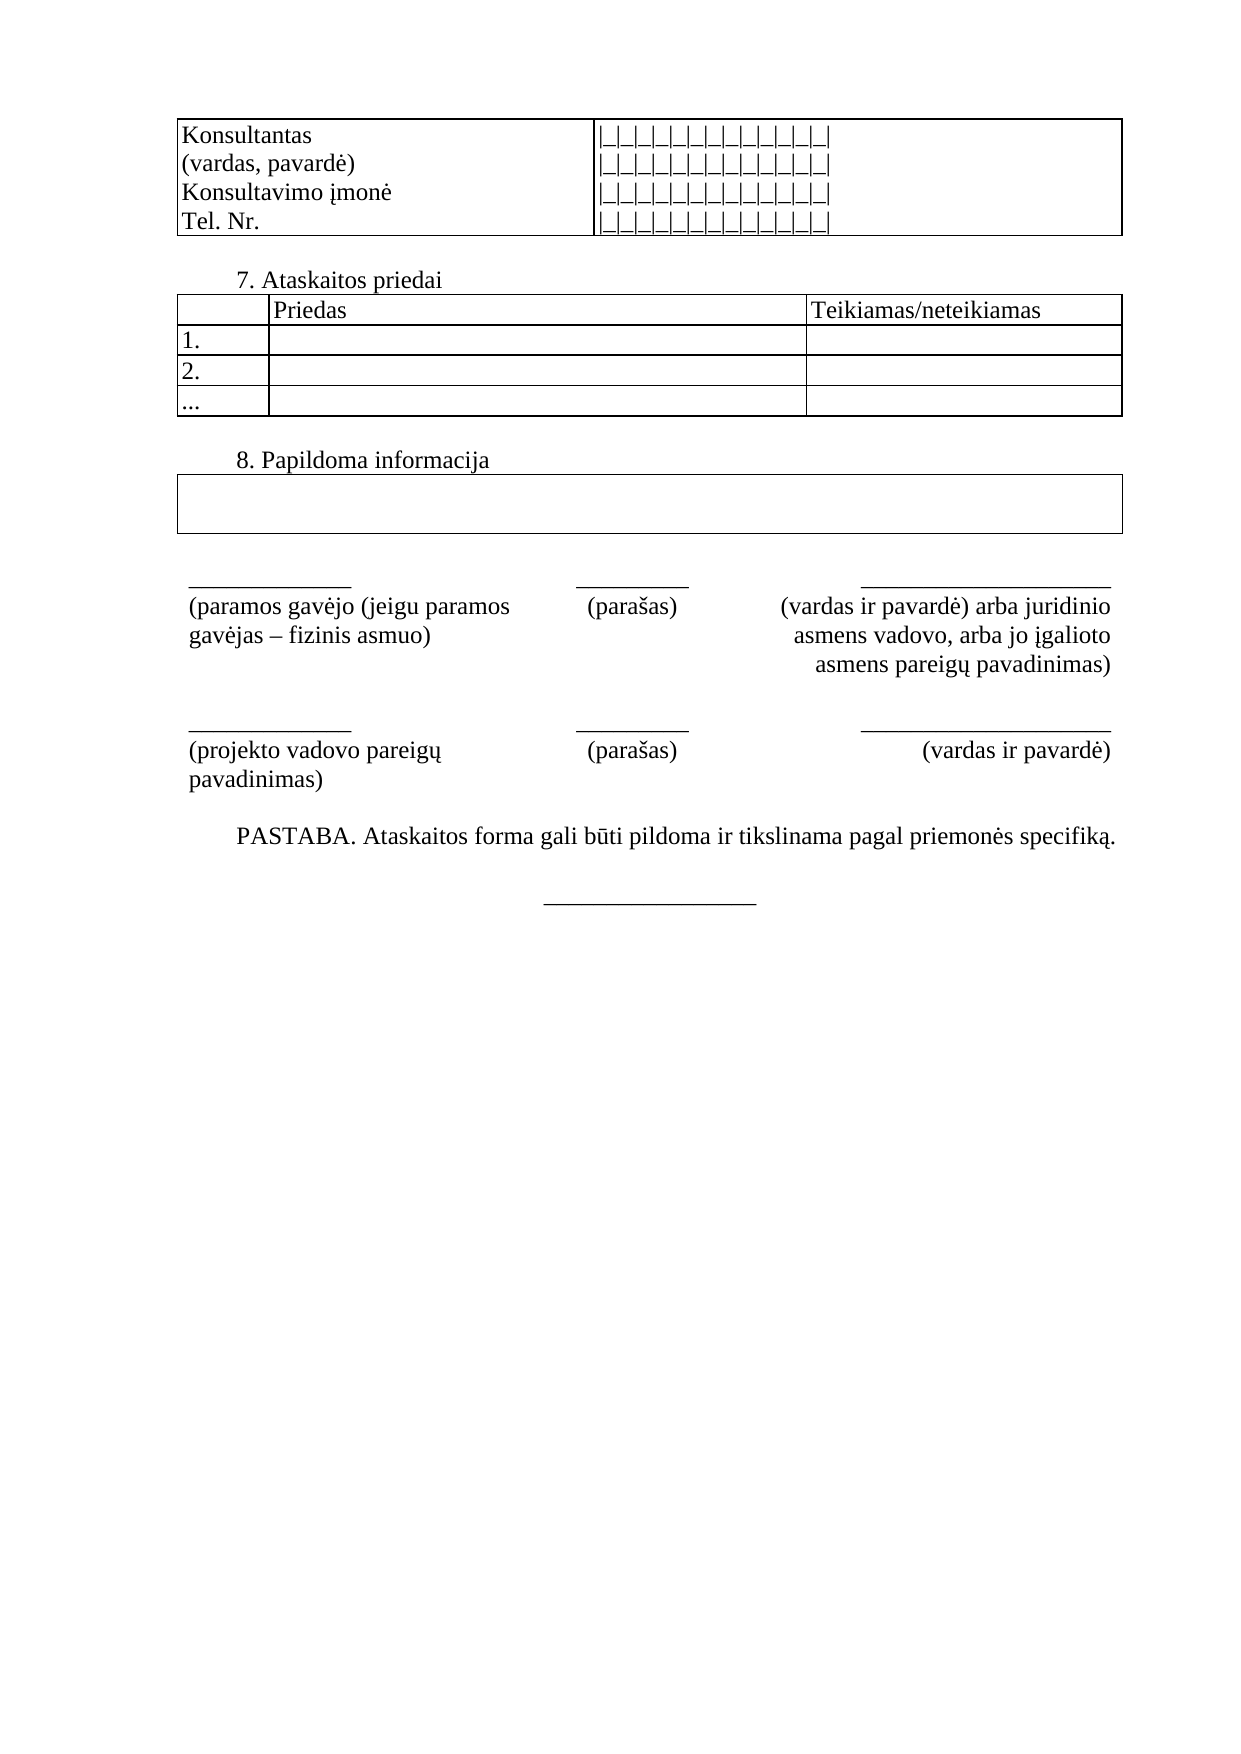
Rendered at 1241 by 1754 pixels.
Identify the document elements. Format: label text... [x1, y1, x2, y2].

table_cell ... [178, 386, 268, 415]
table_header _________ (parašas) [539, 706, 726, 792]
text 8. Papildoma informacija [177, 445, 1122, 474]
table_cell [270, 326, 806, 354]
table_header ____________________ (vardas ir pavardė) arba juridinio asmens vadovo, arba jo įgalioto asmens pareigų pavadinimas) [726, 563, 1122, 677]
table_cell |_|_|_|_|_|_|_|_|_|_|_|_|_| [595, 177, 1121, 206]
text 7. Ataskaitos priedai [177, 265, 1122, 294]
table_cell |_|_|_|_|_|_|_|_|_|_|_|_|_| [595, 206, 1121, 235]
table_header Teikiamas/neteikiamas [807, 295, 1121, 324]
table_header _________ (parašas) [539, 563, 726, 677]
table_header ____________________ (vardas ir pavardė) [726, 706, 1122, 792]
table_cell [807, 326, 1121, 354]
table_header Konsultantas [178, 120, 593, 148]
table_header _____________ (paramos gavėjo (jeigu paramos gavėjas – fizinis asmuo) [177, 563, 538, 677]
table_cell |_|_|_|_|_|_|_|_|_|_|_|_|_| [595, 149, 1121, 177]
table_cell Tel. Nr. [178, 206, 593, 235]
text PASTABA. Ataskaitos forma gali būti pildoma ir tikslinama pagal priemonės specifiką. [177, 821, 1122, 850]
table_header _____________ (projekto vadovo pareigų pavadinimas) [177, 706, 538, 792]
table_cell (vardas, pavardė) [178, 149, 593, 177]
table_header Priedas [270, 295, 806, 324]
table_cell [270, 386, 806, 415]
table_cell 2. [178, 356, 268, 385]
table_cell 1. [178, 326, 268, 354]
text _________________ [177, 879, 1122, 907]
table_header |_|_|_|_|_|_|_|_|_|_|_|_|_| [595, 120, 1121, 148]
table_cell [270, 356, 806, 385]
table_cell [807, 386, 1121, 415]
table_header [178, 475, 1122, 533]
table_cell [807, 356, 1121, 385]
table_cell Konsultavimo įmonė [178, 177, 593, 206]
table_header [178, 295, 268, 324]
